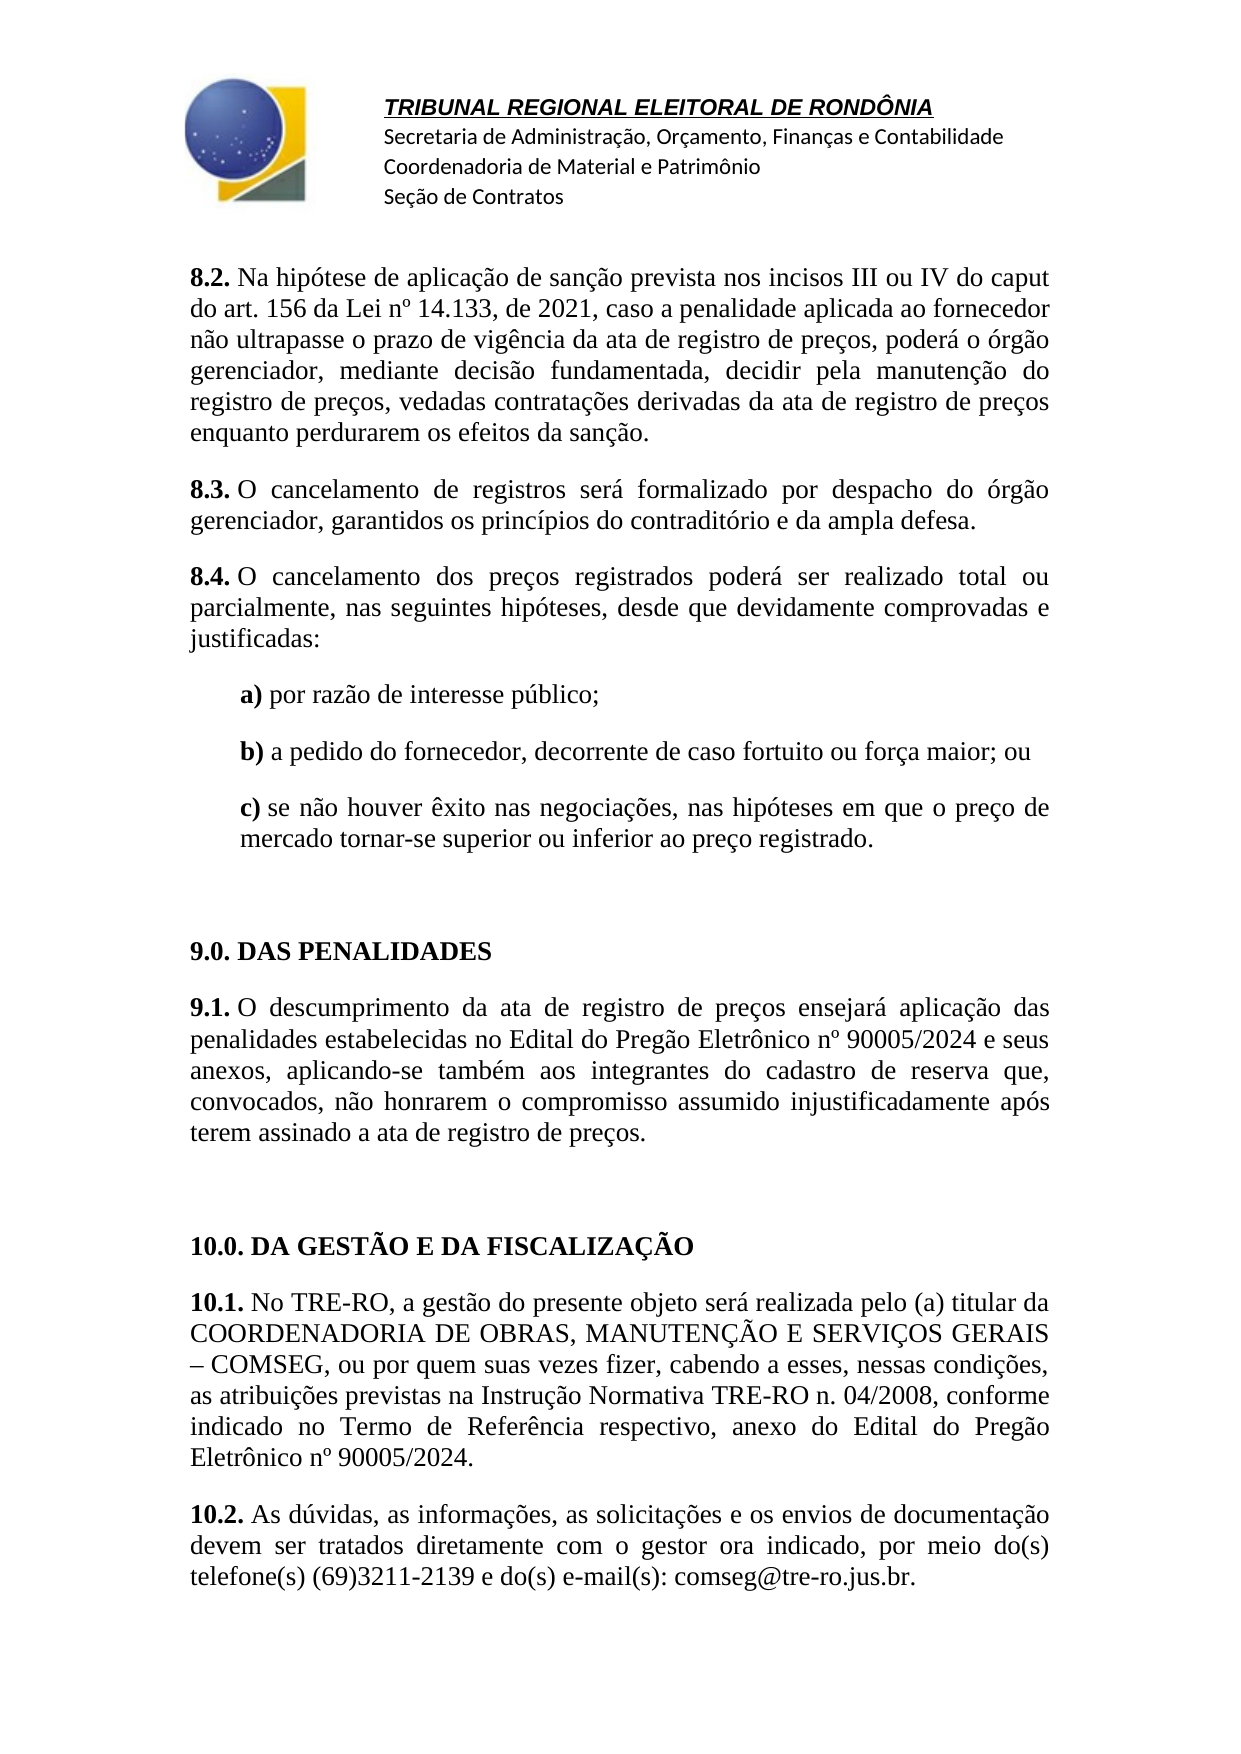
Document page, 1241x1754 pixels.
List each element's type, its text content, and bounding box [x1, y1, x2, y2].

text 8.3. O cancelamento de registros será formalizado por despacho do órgão gerenciador, garantidos os princípios do contraditório e da ampla defesa. [190, 473, 1051, 535]
text 9.1. O descumprimento da ata de registro de preços ensejará aplicação das penalidades estabelecidas no Edital do Pregão Eletrônico nº 90005/2024 e seus anexos, aplicando-se também aos integrantes do cadastro de reserva que, convocados, não honrarem o compromisso assumido injustificadamente após terem assinado a ata de registro de preços. [190, 992, 1051, 1147]
text c) se não houver êxito nas negociações, nas hipóteses em que o preço de mercado tornar-se superior ou inferior ao preço registrado. [240, 791, 1051, 853]
text 10.2. As dúvidas, as informações, as solicitações e os envios de documentação devem ser tratados diretamente com o gestor ora indicado, por meio do(s) telefone(s) (69)3211-2139 e do(s) e-mail(s): comseg@tre-ro.jus.br. [190, 1498, 1051, 1591]
text 10.1. No TRE-RO, a gestão do presente objeto será realizada pelo (a) titular da COORDENADORIA DE OBRAS, MANUTENÇÃO E SERVIÇOS GERAIS – COMSEG, ou por quem suas vezes fizer, cabendo a esses, nessas condições, as atribuições previstas na Instrução Normativa TRE-RO n. 04/2008, conforme indicado no Termo de Referência respectivo, anexo do Edital do Pregão Eletrônico nº 90005/2024. [190, 1286, 1051, 1473]
text 9.0. DAS PENALIDADES [190, 935, 1051, 967]
text 8.4. O cancelamento dos preços registrados poderá ser realizado total ou parcialmente, nas seguintes hipóteses, desde que devidamente comprovadas e justificadas: [190, 560, 1051, 653]
text 8.2. Na hipótese de aplicação de sanção prevista nos incisos III ou IV do caput do art. 156 da Lei nº 14.133, de 2021, caso a penalidade aplicada ao fornecedor não ultrapasse o prazo de vigência da ata de registro de preços, poderá o órgão gerenciador, mediante decisão fundamentada, decidir pela manutenção do registro de preços, vedadas contratações derivadas da ata de registro de preços enquanto perdurarem os efeitos da sanção. [190, 261, 1051, 448]
text 10.0. DA GESTÃO E DA FISCALIZAÇÃO [190, 1230, 1051, 1261]
text b) a pedido do fornecedor, decorrente de caso fortuito ou força maior; ou [240, 734, 1051, 766]
text a) por razão de interesse público; [240, 678, 1051, 709]
